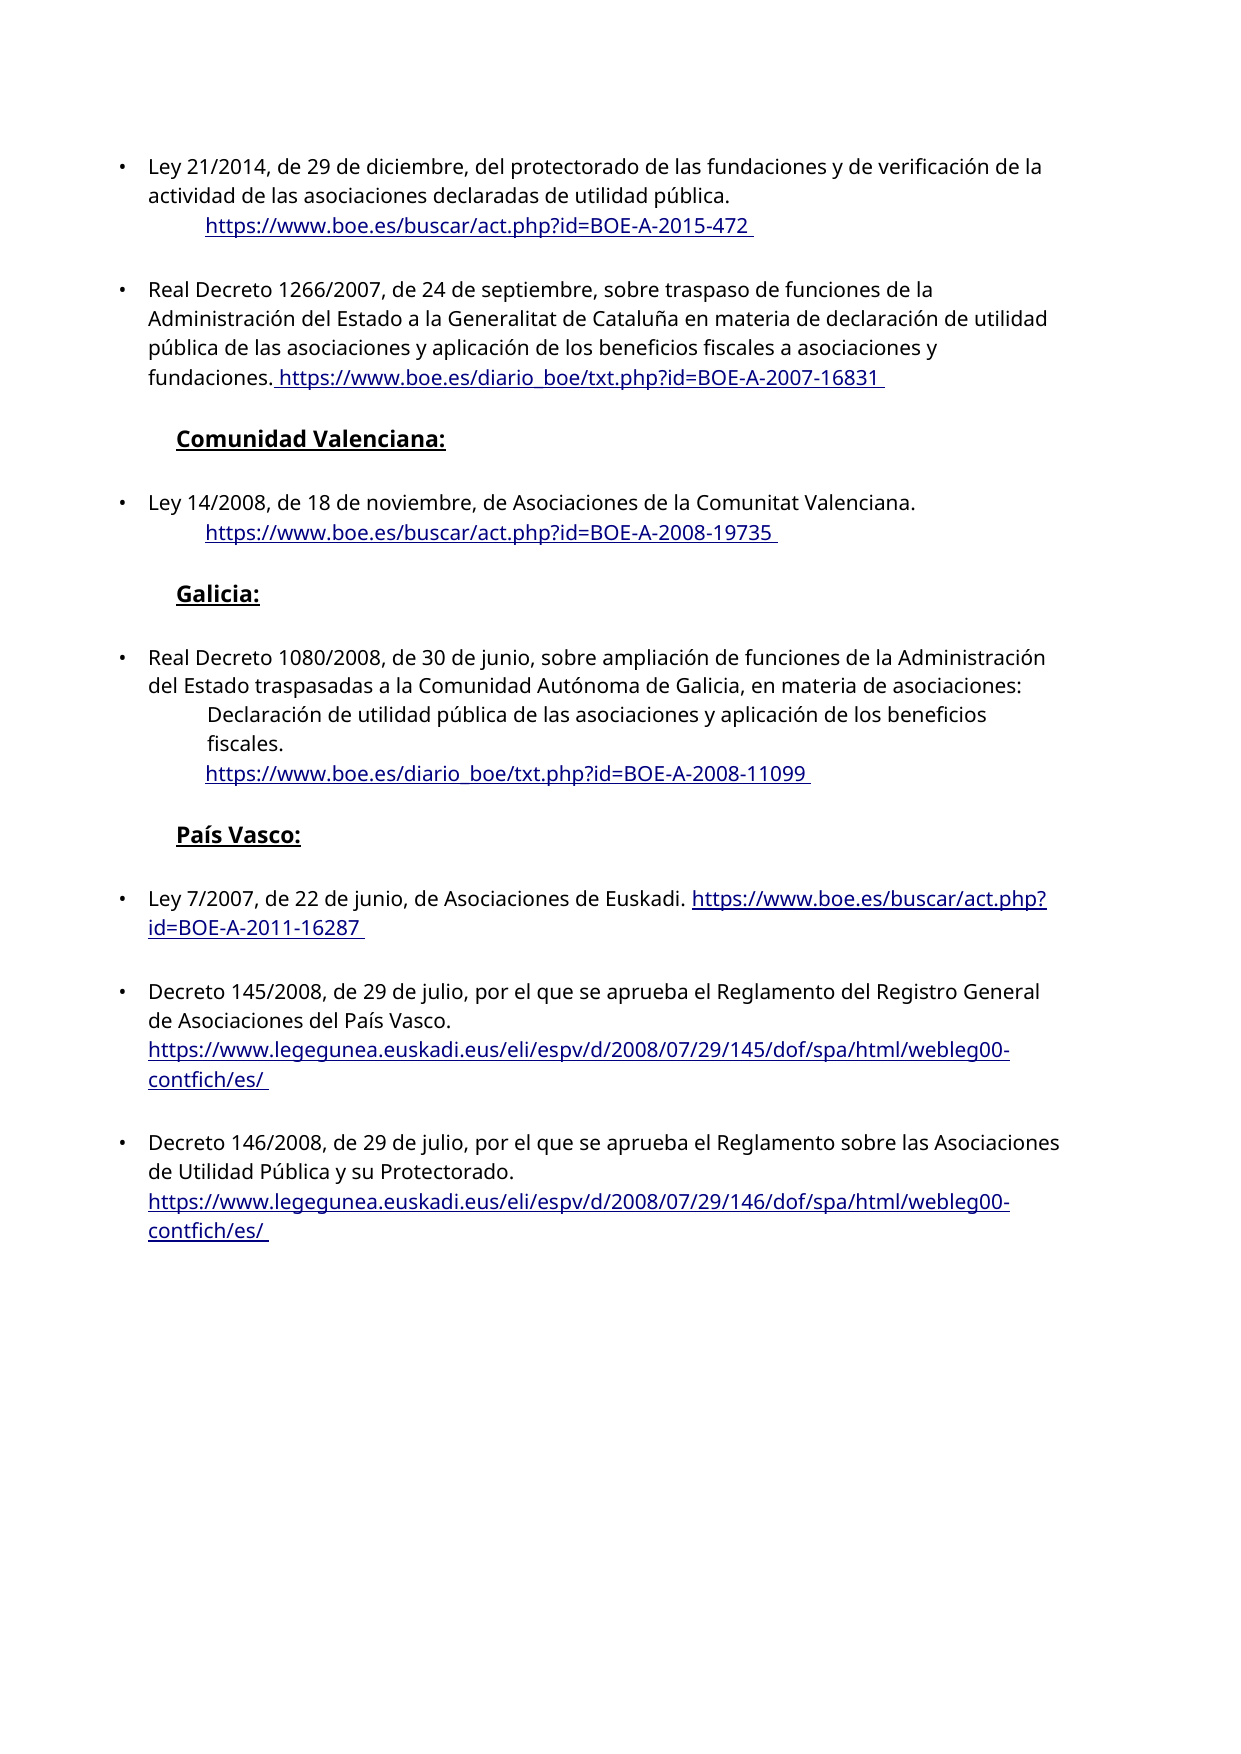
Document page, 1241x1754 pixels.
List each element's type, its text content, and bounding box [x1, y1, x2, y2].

text https://www.boe.es/buscar/act.php?id=BOE-A-2008-19735 [205, 518, 1062, 546]
list Real Decreto 1266/2007, de 24 de septiembre, sobre traspaso de funciones de la Administración del Estado a la Generalitat de Cataluña en materia de declaración de utilidad pública de las asociaciones y aplicación de los beneficios fiscales a asociaciones y fundaciones. https://www.boe.es/diario_boe/txt.php?id=BOE-A-2007-16831 [118, 275, 1062, 391]
list Ley 7/2007, de 22 de junio, de Asociaciones de Euskadi. https://www.boe.es/buscar/act.php?id=BOE-A-2011-16287 [118, 884, 1062, 942]
text Comunidad Valenciana: [176, 423, 1062, 454]
list Real Decreto 1080/2008, de 30 de junio, sobre ampliación de funciones de la Administración del Estado traspasadas a la Comunidad Autónoma de Galicia, en materia de asociaciones: [118, 643, 1062, 699]
text https://www.boe.es/diario_boe/txt.php?id=BOE-A-2008-11099 [205, 759, 1062, 787]
list Ley 14/2008, de 18 de noviembre, de Asociaciones de la Comunitat Valenciana. [118, 488, 1062, 516]
list Decreto 146/2008, de 29 de julio, por el que se aprueba el Reglamento sobre las Asociaciones de Utilidad Pública y su Protectorado. https://www.legegunea.euskadi.eus/eli/espv/d/2008/07/29/146/dof/spa/html/webleg00-contfich/es/ [118, 1128, 1062, 1244]
list Decreto 145/2008, de 29 de julio, por el que se aprueba el Reglamento del Registro General de Asociaciones del País Vasco. https://www.legegunea.euskadi.eus/eli/espv/d/2008/07/29/145/dof/spa/html/webleg00-contfich/es/ [118, 977, 1062, 1093]
list Ley 21/2014, de 29 de diciembre, del protectorado de las fundaciones y de verificación de la actividad de las asociaciones declaradas de utilidad pública. [118, 152, 1062, 210]
text País Vasco: [176, 819, 1062, 850]
text Declaración de utilidad pública de las asociaciones y aplicación de los beneficios fiscales. [207, 700, 1062, 757]
text https://www.boe.es/buscar/act.php?id=BOE-A-2015-472 [205, 211, 1062, 240]
text Galicia: [176, 578, 1062, 609]
